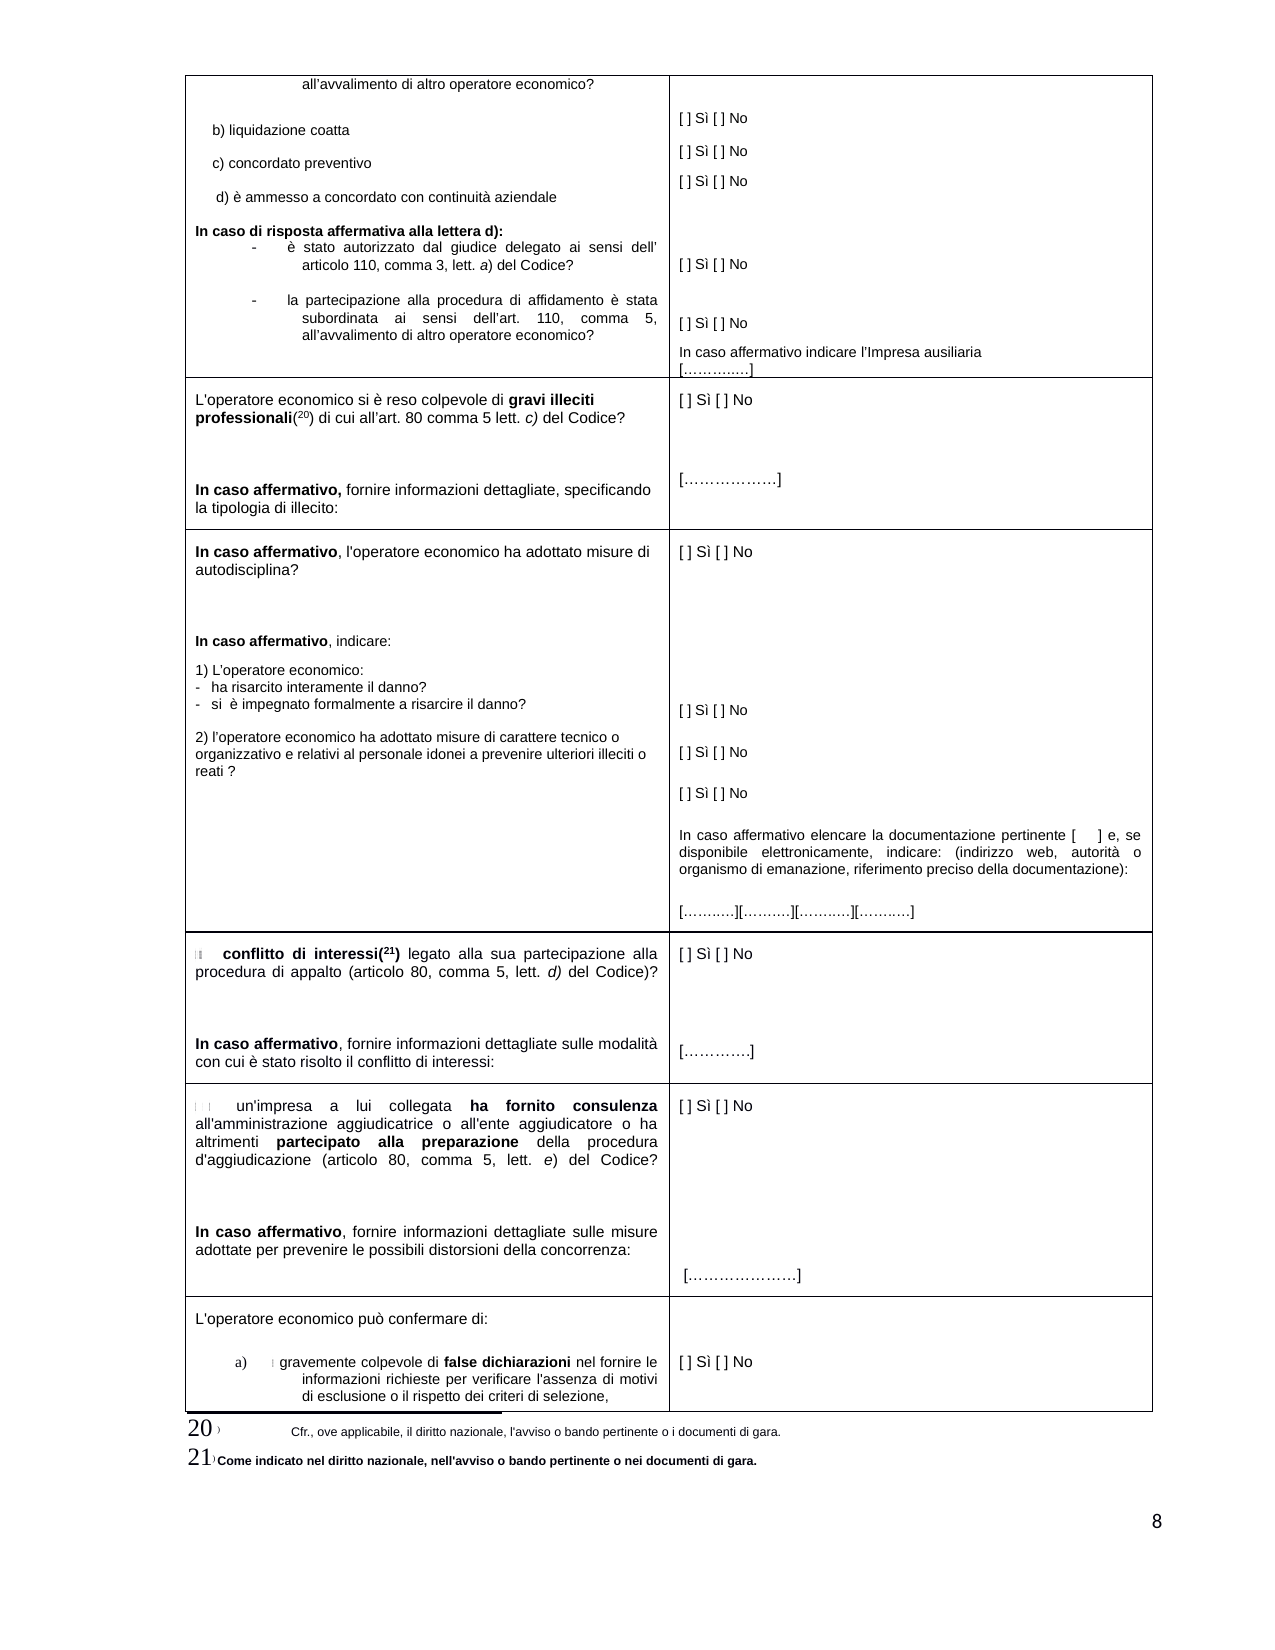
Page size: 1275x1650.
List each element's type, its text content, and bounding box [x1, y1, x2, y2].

table_cell all’avvalimento di altro operatore economico? b) liquidazione coatta c) concordato preventivo d) è ammesso a concordato con continuità aziendale In caso di risposta affermativa alla lettera d): è stato autorizzato dal giudice delegato ai sensi dell’ articolo 110, comma 3, lett. a) del Codice? la partecipazione alla procedura di affidamento è stata subordinata ai sensi dell’art. 110, comma 5, all’avvalimento di altro operatore economico? [186, 76, 669, 377]
table_cell L'operatore economico si è reso colpevole di gravi illeciti professionali() di cui all’art. 80 comma 5 lett. c) del Codice? In caso affermativo, fornire informazioni dettagliate, specificando la tipologia di illecito: [186, 378, 669, 529]
table_cell [ ] Sì [ ] No [ ] Sì [ ] No [ ] Sì [ ] No [ ] Sì [ ] No In caso affermativo elencare la documentazione pertinente [ ] e, se disponibile elettronicamente, indicare: (indirizzo web, autorità o organismo di emanazione, riferimento preciso della documentazione): [……..…][…….…][……..…][……..…] [670, 530, 1152, 931]
table_cell L'operatore economico è a conoscenza di qualsiasi conflitto di interessi() legato alla sua partecipazione alla procedura di appalto (articolo 80, comma 5, lett. d) del Codice)? In caso affermativo, fornire informazioni dettagliate sulle modalità con cui è stato risolto il conflitto di interessi: [186, 933, 669, 1083]
table_cell [ ] Sì [ ] No [………………] [670, 378, 1152, 529]
table_cell L'operatore economico può confermare di: non essersi reso gravemente colpevole di false dichiarazioni nel fornire le informazioni richieste per verificare l'assenza di motivi di esclusione o il rispetto dei criteri di selezione, b) non avere occultato tali informazioni? [186, 1297, 669, 1411]
table_cell [ ] Sì [ ] No [………….] [670, 933, 1152, 1083]
table_cell L'operatore economico o un'impresa a lui collegata ha fornito consulenza all'amministrazione aggiudicatrice o all'ente aggiudicatore o ha altrimenti partecipato alla preparazione della procedura d'aggiudicazione (articolo 80, comma 5, lett. e) del Codice? In caso affermativo, fornire informazioni dettagliate sulle misure adottate per prevenire le possibili distorsioni della concorrenza: [186, 1084, 669, 1296]
table_cell In caso affermativo, l'operatore economico ha adottato misure di autodisciplina? In caso affermativo, indicare: 1) L’operatore economico: - ha risarcito interamente il danno? - si è impegnato formalmente a risarcire il danno? 2) l’operatore economico ha adottato misure di carattere tecnico o organizzativo e relativi al personale idonei a prevenire ulteriori illeciti o reati ? [186, 530, 669, 931]
table_cell [ ] Sì [ ] No […………………] [670, 1084, 1152, 1296]
table_cell [ ] Sì [ ] No [ ] Sì [ ] No [ ] Sì [ ] No [ ] Sì [ ] No [ ] Sì [ ] No In caso affermativo indicare l’Impresa ausiliaria [………..…] [670, 76, 1152, 377]
table_cell [ ] Sì [ ] No [670, 1297, 1152, 1411]
